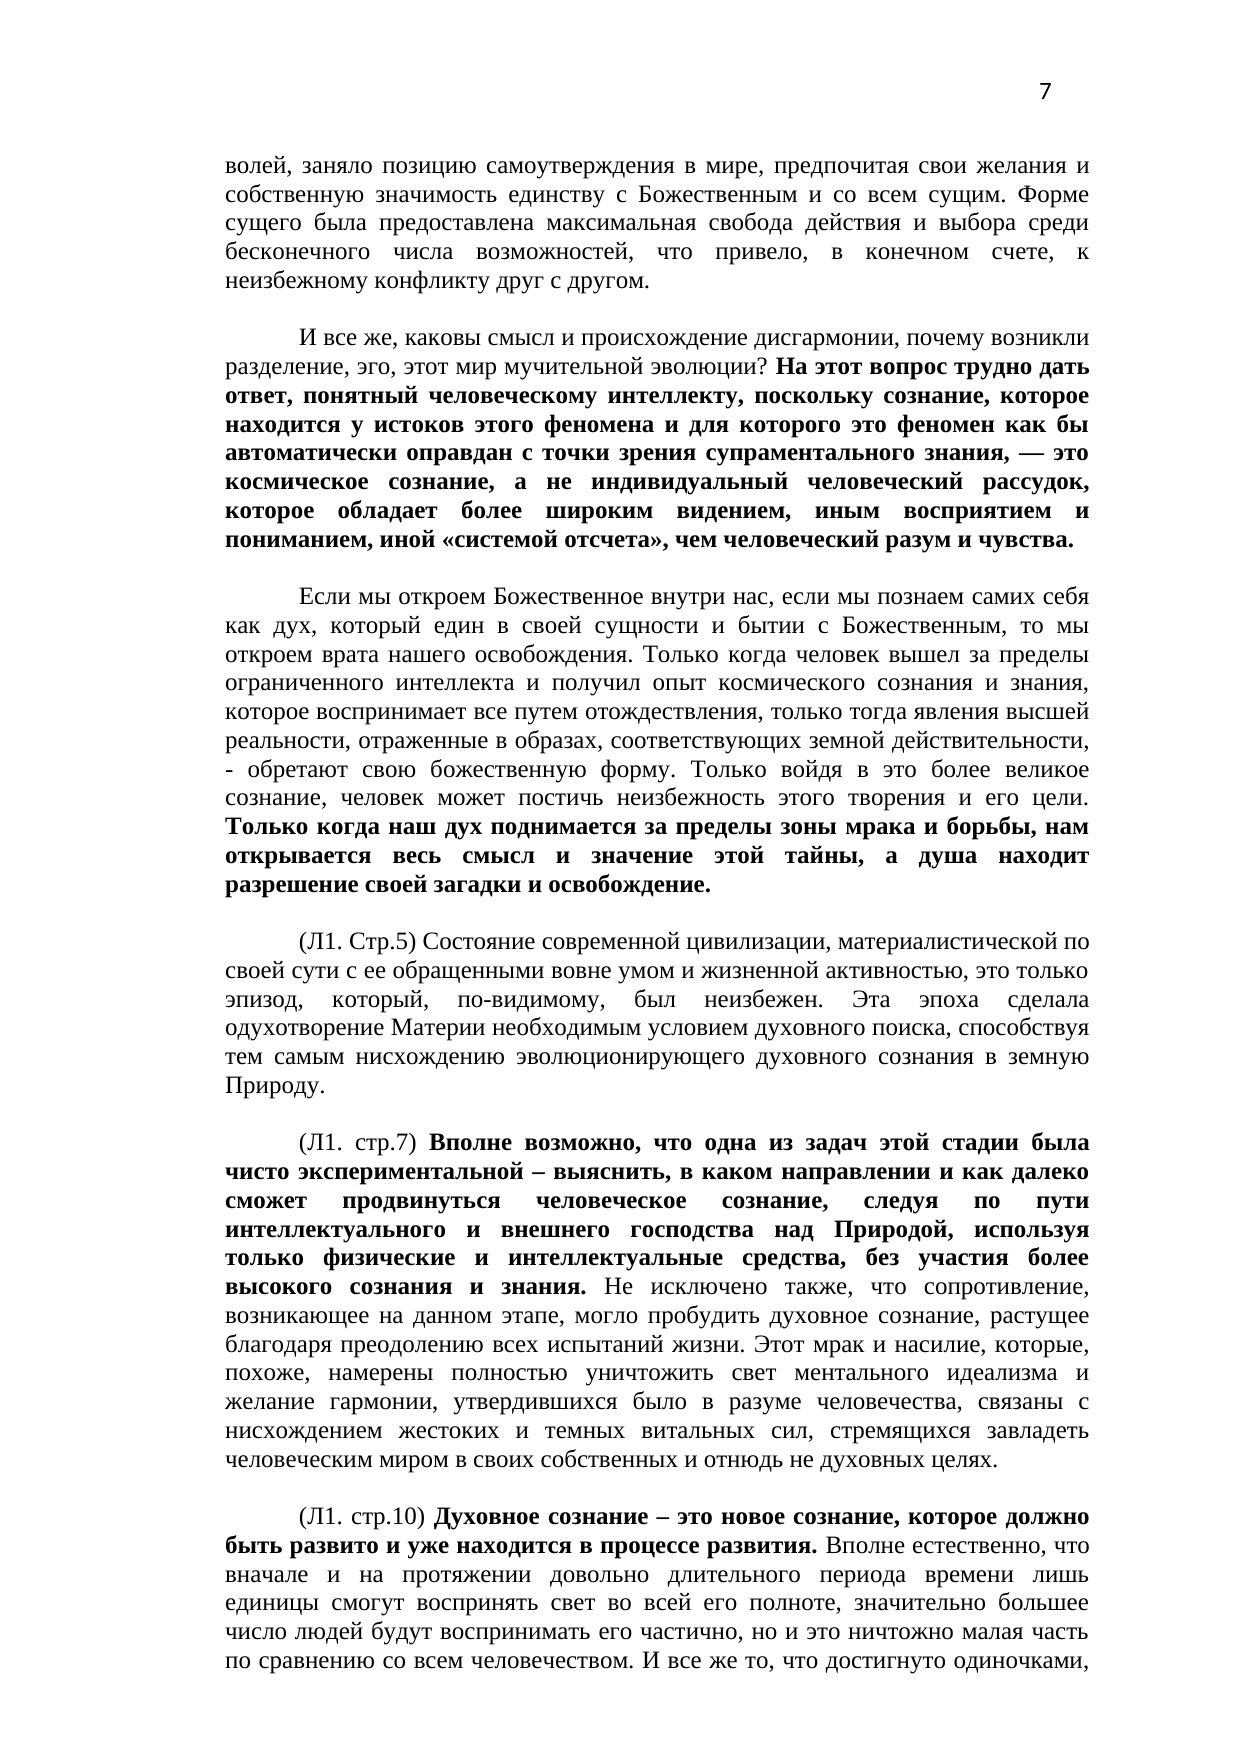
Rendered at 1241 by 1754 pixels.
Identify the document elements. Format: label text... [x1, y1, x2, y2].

text Если мы откроем Божественное внутри нас, если мы познаем самих себя как дух, который един в своей сущности и бытии с Божественным, то мы откроем врата нашего освобождения. Только когда человек вышел за пределы ограниченного интеллекта и получил опыт космического сознания и знания, которое воспринимает все путем отождествления, только тогда явления высшей реальности, отраженные в образах, соответствующих земной действительности, - обретают свою божественную форму. Только войдя в это более великое сознание, человек может постичь неизбежность этого творения и его цели. Только когда наш дух поднимается за пределы зоны мрака и борьбы, нам открывается весь смысл и значение этой тайны, а душа находит разрешение своей загадки и освобождение. [225, 581, 1090, 897]
text (Л1. стр.7) Вполне возможно, что одна из задач этой стадии была чисто экспериментальной – выяснить, в каком направлении и как далеко сможет продвинуться человеческое сознание, следуя по пути интеллектуального и внешнего господства над Природой, используя только физические и интеллектуальные средства, без участия более высокого сознания и знания. Не исключено также, что сопротивление, возникающее на данном этапе, могло пробудить духовное сознание, растущее благодаря преодолению всех испытаний жизни. Этот мрак и насилие, которые, похоже, намерены полностью уничтожить свет ментального идеализма и желание гармонии, утвердившихся было в разуме человечества, связаны с нисхождением жестоких и темных витальных сил, стремящихся завладеть человеческим миром в своих собственных и отнюдь не духовных целях. [225, 1127, 1090, 1472]
text волей, заняло позицию самоутверждения в мире, предпочитая свои желания и собственную значимость единству с Божественным и со всем сущим. Форме сущего была предоставлена максимальная свобода действия и выбора среди бесконечного числа возможностей, что привело, в конечном счете, к неизбежному конфликту друг с другом. [225, 150, 1090, 294]
text (Л1. стр.10) Духовное сознание – это новое сознание, которое должно быть развито и уже находится в процессе развития. Вполне естественно, что вначале и на протяжении довольно длительного периода времени лишь единицы смогут воспринять свет во всей его полноте, значительно большее число людей будут воспринимать его частично, но и это ничтожно малая часть по сравнению со всем человечеством. И все же то, что достигнуто одиночками, [225, 1501, 1090, 1674]
text (Л1. Стр.5) Состояние современной цивилизации, материалистической по своей сути с ее обращенными вовне умом и жизненной активностью, это только эпизод, который, по-видимому, был неизбежен. Эта эпоха сделала одухотворение Материи необходимым условием духовного поиска, способствуя тем самым нисхождению эволюционирующего духовного сознания в земную Природу. [225, 926, 1090, 1099]
text И все же, каковы смысл и происхождение дисгармонии, почему возникли разделение, эго, этот мир мучительной эволюции? На этот вопрос трудно дать ответ, понятный человеческому интеллекту, поскольку сознание, которое находится у истоков этого феномена и для которого это феномен как бы автоматически оправдан с точки зрения супраментального знания, — это космическое сознание, а не индивидуальный человеческий рассудок, которое обладает более широким видением, иным восприятием и пониманием, иной «системой отсчета», чем человеческий разум и чувства. [225, 322, 1090, 552]
